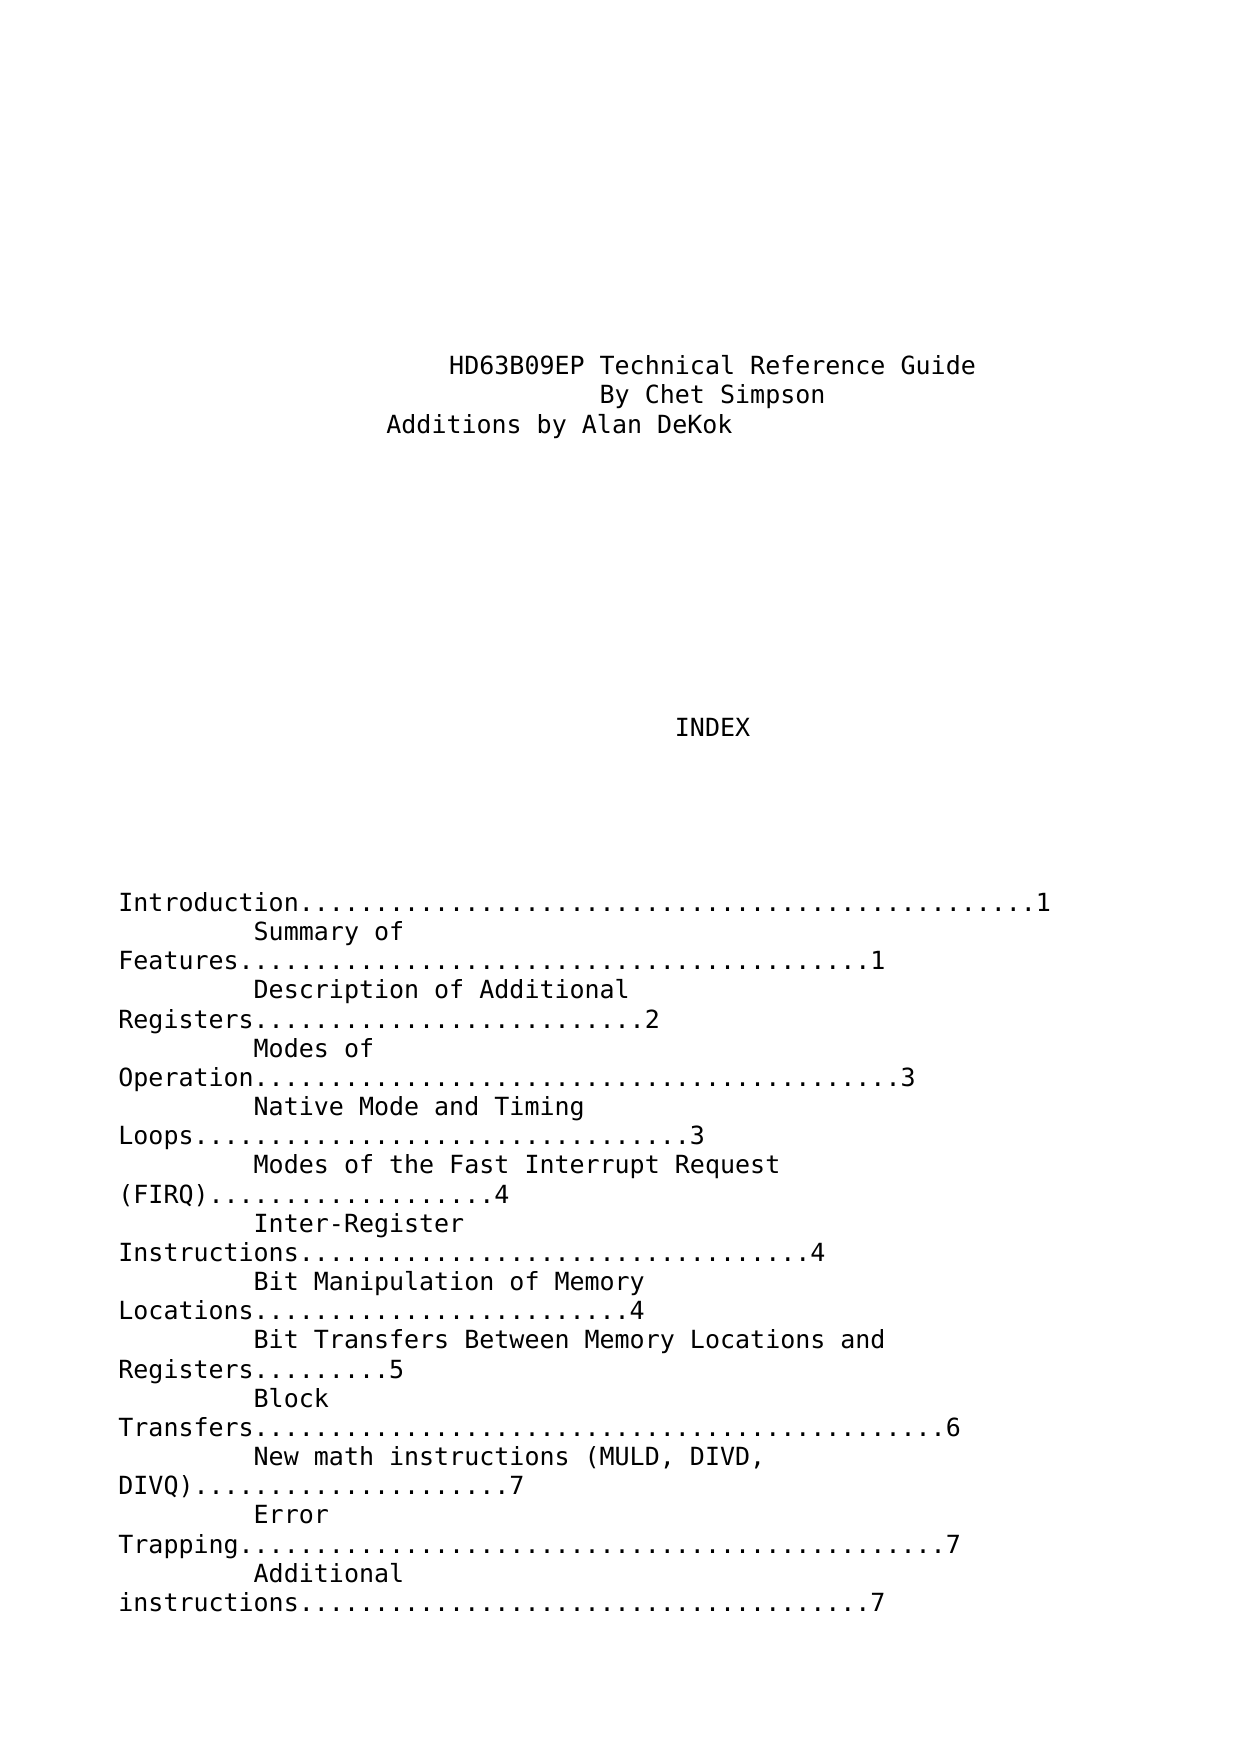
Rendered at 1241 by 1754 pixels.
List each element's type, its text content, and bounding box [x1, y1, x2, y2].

text HD63B09EP Technical Reference Guide By Chet Simpson Additions by Alan DeKok [118, 118, 1122, 439]
text INDEX Introduction.................................................1 Summary of Features..........................................1 Description of Additional Registers..........................2 Modes of Operation...........................................3 Native Mode and Timing Loops.................................3 Modes of the Fast Interrupt Request (FIRQ)...................4 Inter-Register Instructions..................................4 Bit Manipulation of Memory Locations.........................4 Bit Transfers Between Memory Locations and Registers.........5 Block Transfers..............................................6 New math instructions (MULD, DIVD, DIVQ).....................7 Error Trapping...............................................7 Additional instructions......................................7 [118, 451, 1122, 1617]
